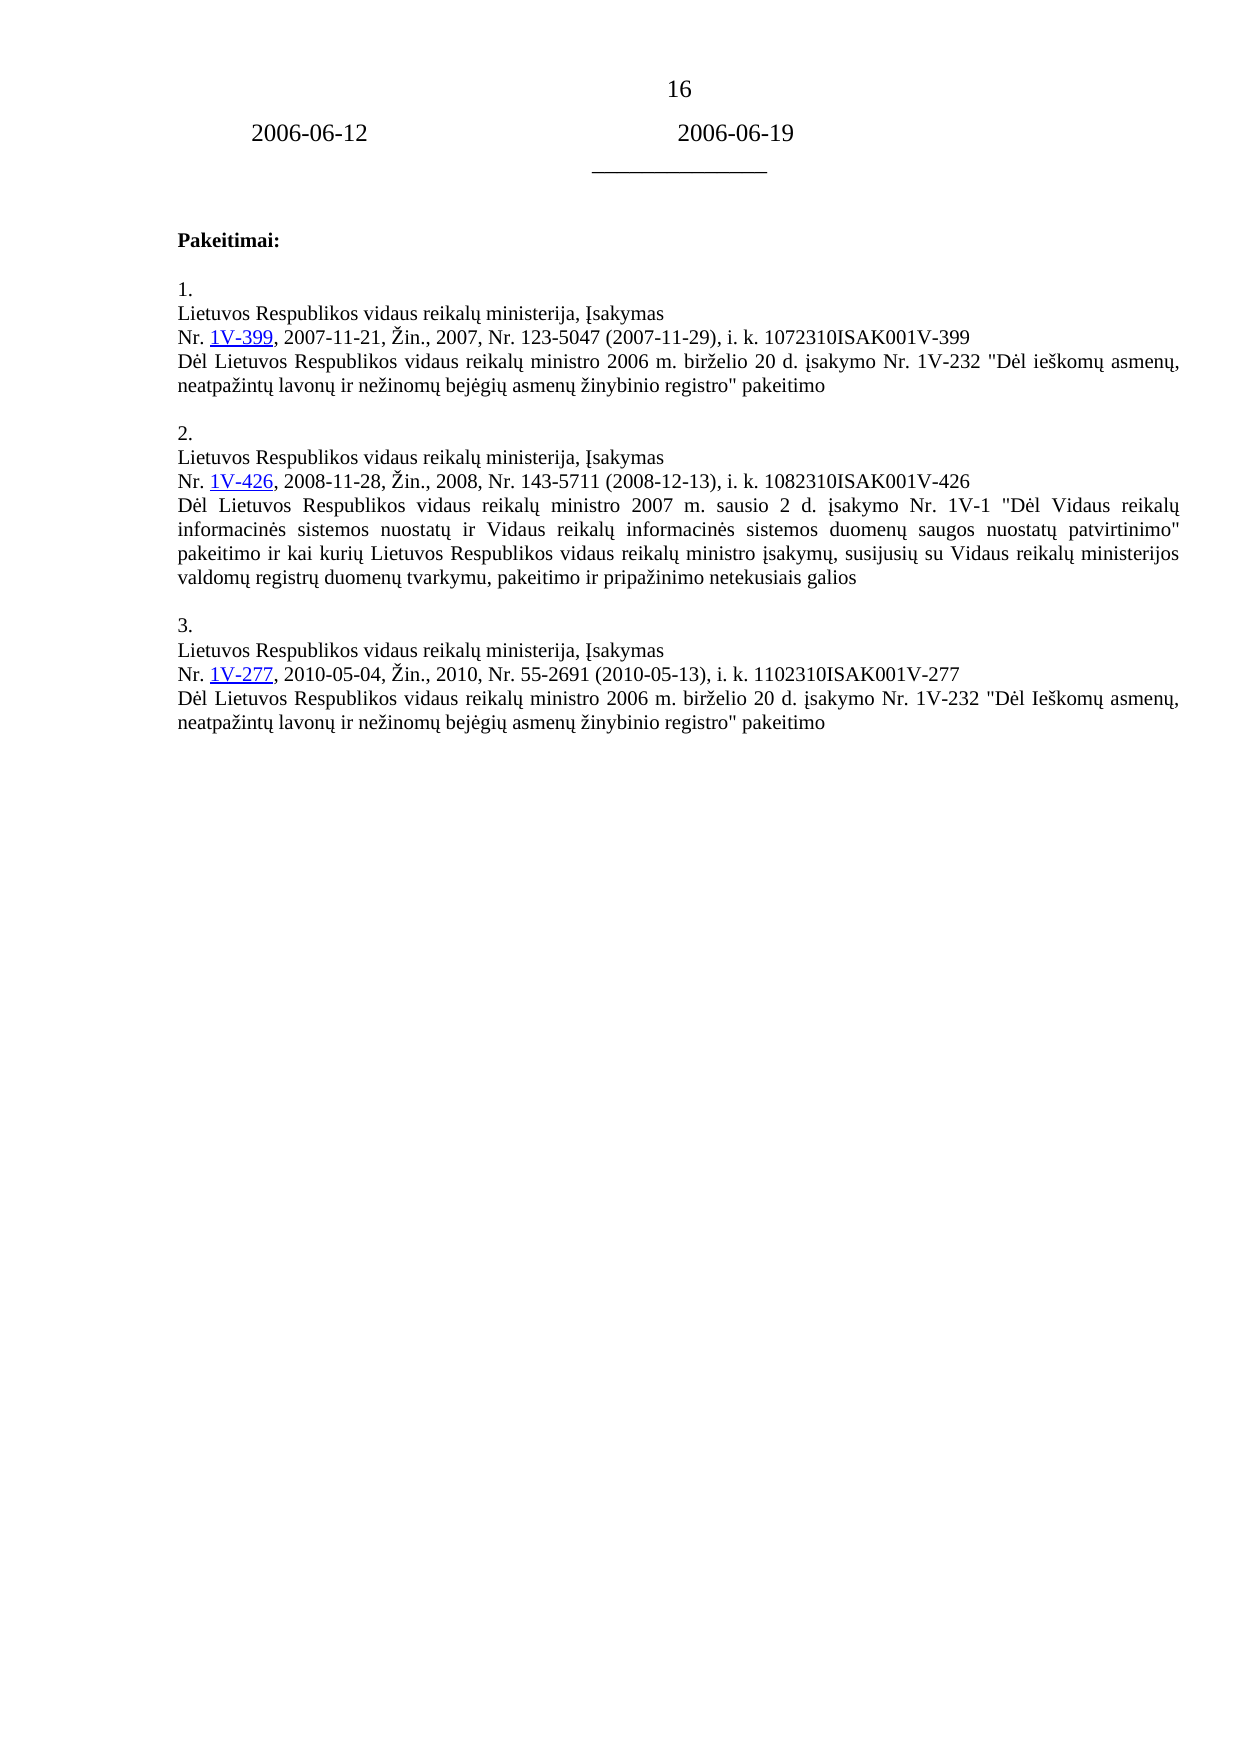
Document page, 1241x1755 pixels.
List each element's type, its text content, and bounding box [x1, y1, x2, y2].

text 1. [177, 277, 1181, 301]
text Lietuvos Respublikos vidaus reikalų ministerija, Įsakymas [177, 301, 1181, 325]
text Dėl Lietuvos Respublikos vidaus reikalų ministro 2006 m. birželio 20 d. įsakymo Nr. 1V-232 "Dėl Ieškomų asmenų, neatpažintų lavonų ir nežinomų bejėgių asmenų žinybinio registro" pakeitimo [177, 686, 1181, 734]
text Lietuvos Respublikos vidaus reikalų ministerija, Įsakymas [177, 637, 1181, 662]
text Dėl Lietuvos Respublikos vidaus reikalų ministro 2007 m. sausio 2 d. įsakymo Nr. 1V-1 "Dėl Vidaus reikalų informacinės sistemos nuostatų ir Vidaus reikalų informacinės sistemos duomenų saugos nuostatų patvirtinimo" pakeitimo ir kai kurių Lietuvos Respublikos vidaus reikalų ministro įsakymų, susijusių su Vidaus reikalų ministerijos valdomų registrų duomenų tvarkymu, pakeitimo ir pripažinimo netekusiais galios [177, 493, 1181, 589]
text Dėl Lietuvos Respublikos vidaus reikalų ministro 2006 m. birželio 20 d. įsakymo Nr. 1V-232 "Dėl ieškomų asmenų, neatpažintų lavonų ir nežinomų bejėgių asmenų žinybinio registro" pakeitimo [177, 349, 1181, 397]
text Nr. 1V-399, 2007-11-21, Žin., 2007, Nr. 123-5047 (2007-11-29), i. k. 1072310ISAK001V-399 [177, 325, 1181, 349]
text Lietuvos Respublikos vidaus reikalų ministerija, Įsakymas [177, 445, 1181, 469]
text 3. [177, 613, 1181, 637]
text Nr. 1V-426, 2008-11-28, Žin., 2008, Nr. 143-5711 (2008-12-13), i. k. 1082310ISAK001V-426 [177, 469, 1181, 493]
text 2. [177, 421, 1181, 445]
text ______________ [177, 147, 1181, 176]
text Pakeitimai: [177, 228, 1181, 252]
text 2006-06-12 2006-06-19 [177, 118, 1181, 147]
text Nr. 1V-277, 2010-05-04, Žin., 2010, Nr. 55-2691 (2010-05-13), i. k. 1102310ISAK001V-277 [177, 662, 1181, 686]
